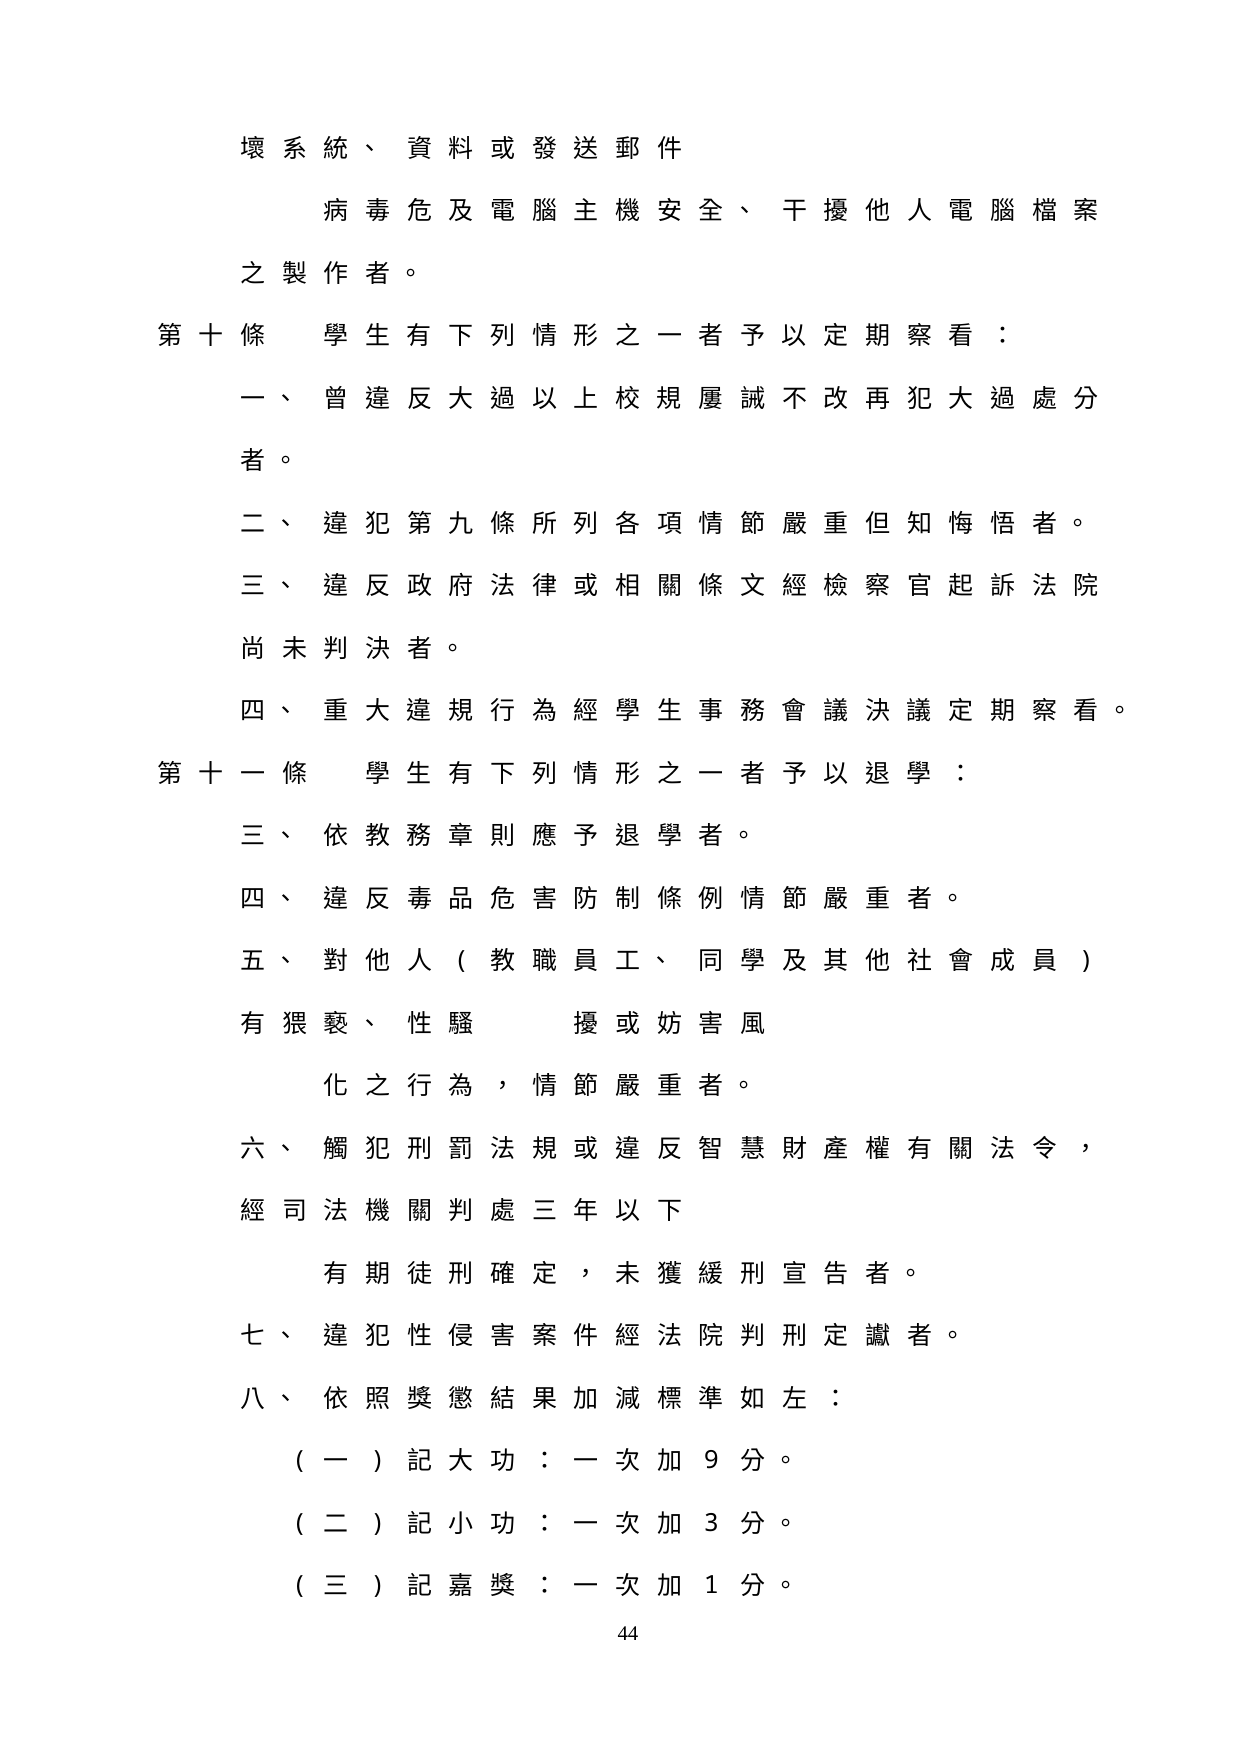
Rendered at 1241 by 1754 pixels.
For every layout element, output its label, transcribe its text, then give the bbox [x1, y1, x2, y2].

text 化之行為，情節嚴重者。 [148, 1042, 1107, 1105]
text 六、觸犯刑罰法規或違反智慧財產權有關法令，經司法機關判處三年以下 [148, 1105, 1107, 1230]
text (二)記小功：一次加3分。 [148, 1480, 1107, 1542]
text 四、重大違規行為經學生事務會議決議定期察看。 [148, 667, 1107, 730]
text 七、違犯性侵害案件經法院判刑定讞者。 [148, 1292, 1107, 1355]
text 第十條 學生有下列情形之一者予以定期察看： [148, 292, 1107, 355]
text 壞系統、資料或發送郵件 [148, 105, 1107, 167]
text 三、依教務章則應予退學者。 [148, 792, 1107, 855]
text 五、對他人(教職員工、同學及其他社會成員)有猥褻、性騷 擾或妨害風 [148, 917, 1107, 1042]
text 三、違反政府法律或相關條文經檢察官起訴法院尚未判決者。 [148, 542, 1107, 667]
text 第十一條 學生有下列情形之一者予以退學： [148, 730, 1107, 792]
text 八、依照獎懲結果加減標準如左： [148, 1355, 1107, 1417]
text 病毒危及電腦主機安全、干擾他人電腦檔案之製作者。 [148, 167, 1107, 292]
text 有期徒刑確定，未獲緩刑宣告者。 [148, 1230, 1107, 1292]
text (三)記嘉獎：一次加1分。 [148, 1542, 1107, 1605]
text (一)記大功：一次加9分。 [148, 1417, 1107, 1480]
text 二、違犯第九條所列各項情節嚴重但知悔悟者。 [148, 480, 1107, 542]
text 一、曾違反大過以上校規屢誡不改再犯大過處分者。 [148, 355, 1107, 480]
text 四、違反毒品危害防制條例情節嚴重者。 [148, 855, 1107, 917]
